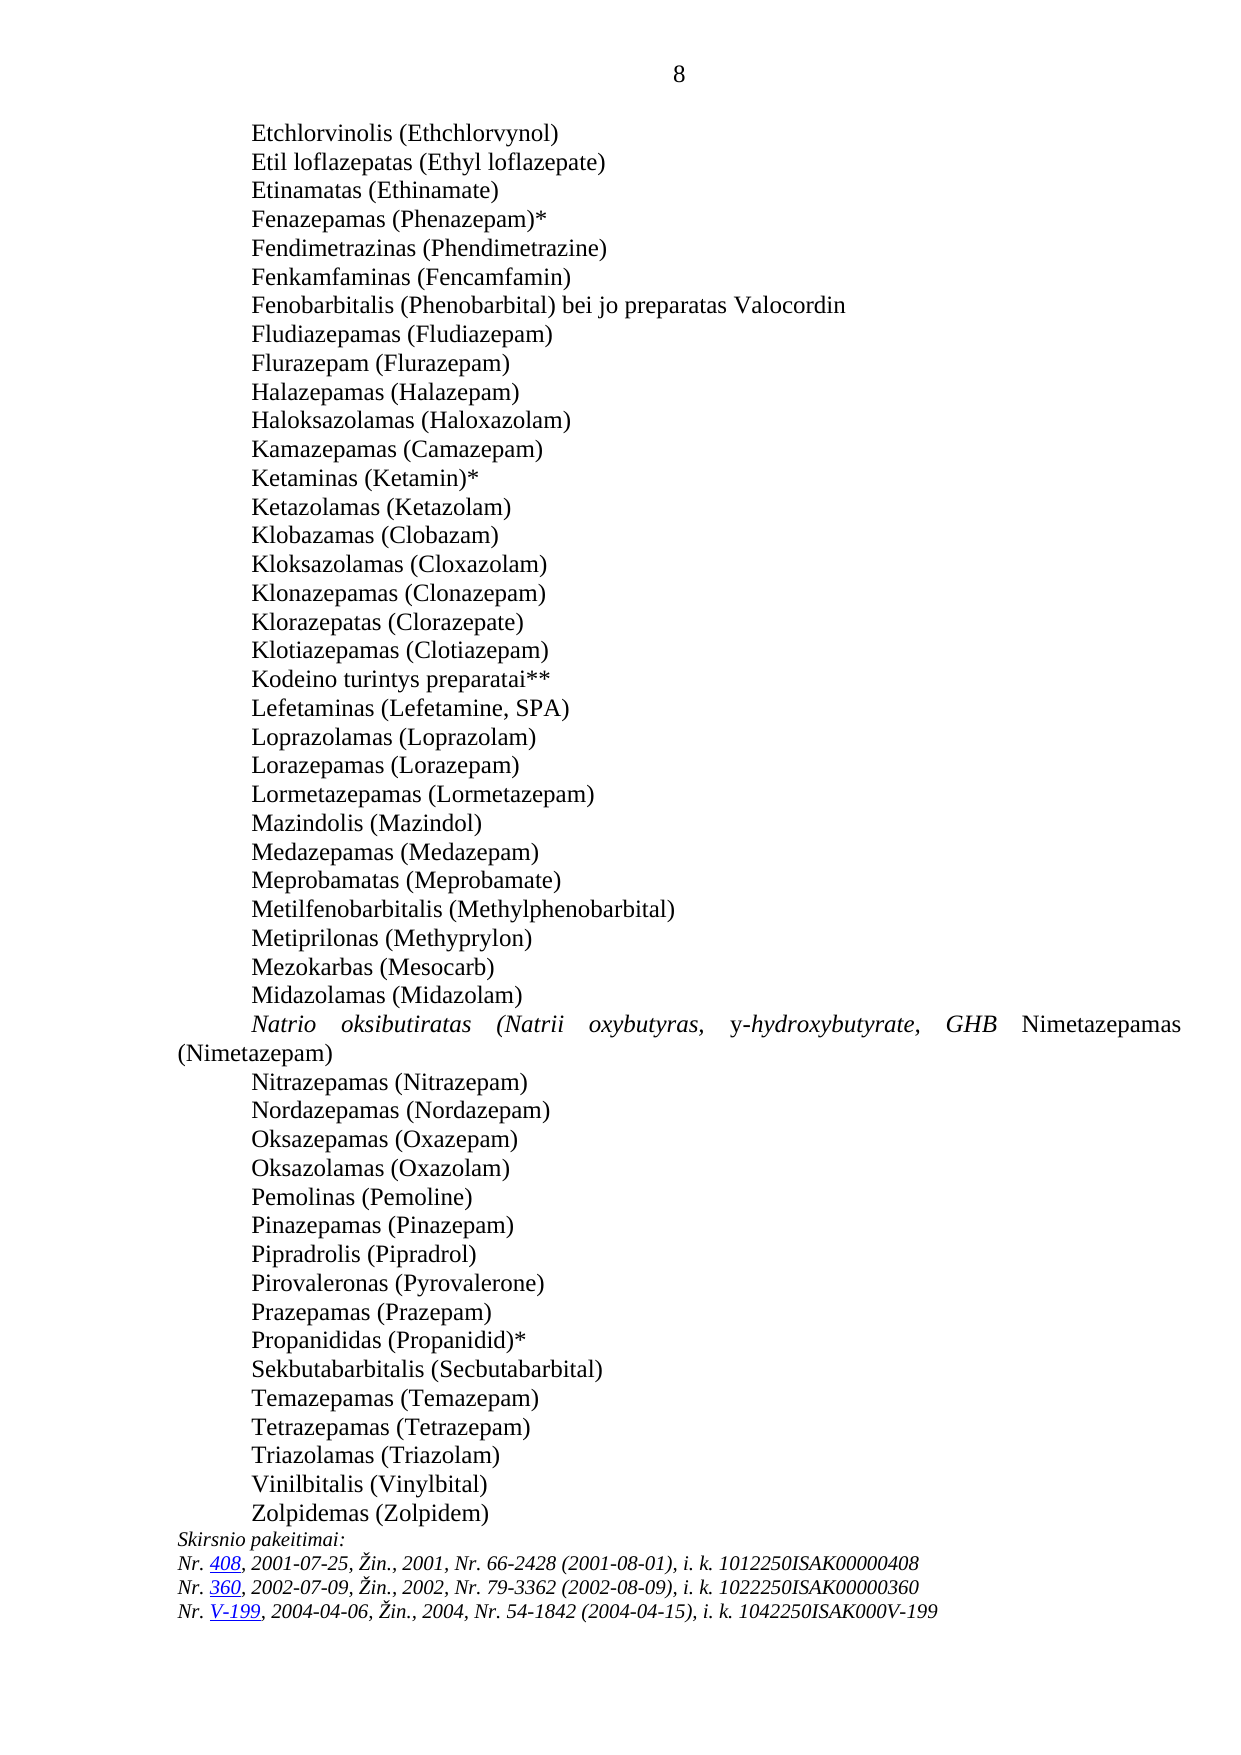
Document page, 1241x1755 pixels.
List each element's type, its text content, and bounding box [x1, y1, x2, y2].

text Oksazepamas (Oxazepam) [177, 1124, 1181, 1153]
text Nr. 408, 2001-07-25, Žin., 2001, Nr. 66-2428 (2001-08-01), i. k. 1012250ISAK00000408 [177, 1551, 1181, 1575]
text Medazepamas (Medazepam) [177, 837, 1181, 866]
text Klobazamas (Clobazam) [177, 521, 1181, 549]
text Fenkamfaminas (Fencamfamin) [177, 262, 1181, 291]
text Klotiazepamas (Clotiazepam) [177, 636, 1181, 664]
text Triazolamas (Triazolam) [177, 1441, 1181, 1469]
text Nr. 360, 2002-07-09, Žin., 2002, Nr. 79-3362 (2002-08-09), i. k. 1022250ISAK00000360 [177, 1575, 1181, 1599]
text Natrio oksibutiratas (Natrii oxybutyras, y-hydroxybutyrate, GHB Nimetazepamas (Nimetazepam) [177, 1009, 1181, 1067]
text Mazindolis (Mazindol) [177, 808, 1181, 837]
text Etinamatas (Ethinamate) [177, 176, 1181, 204]
text Pirovaleronas (Pyrovalerone) [177, 1268, 1181, 1297]
text Kloksazolamas (Cloxazolam) [177, 549, 1181, 578]
text Skirsnio pakeitimai: [177, 1527, 1181, 1551]
text Fenazepamas (Phenazepam)* [177, 204, 1181, 233]
text Etchlorvinolis (Ethchlorvynol) [177, 118, 1181, 147]
text Metilfenobarbitalis (Methylphenobarbital) [177, 894, 1181, 923]
text Vinilbitalis (Vinylbital) [177, 1469, 1181, 1498]
text Tetrazepamas (Tetrazepam) [177, 1412, 1181, 1441]
text Klorazepatas (Clorazepate) [177, 607, 1181, 636]
text Sekbutabarbitalis (Secbutabarbital) [177, 1354, 1181, 1383]
text Pemolinas (Pemoline) [177, 1182, 1181, 1211]
text Oksazolamas (Oxazolam) [177, 1153, 1181, 1182]
text Midazolamas (Midazolam) [177, 981, 1181, 1009]
text Fendimetrazinas (Phendimetrazine) [177, 233, 1181, 262]
text Pinazepamas (Pinazepam) [177, 1211, 1181, 1239]
text Kamazepamas (Camazepam) [177, 434, 1181, 463]
text Zolpidemas (Zolpidem) [177, 1498, 1181, 1527]
text Lefetaminas (Lefetamine, SPA) [177, 693, 1181, 722]
text Ketaminas (Ketamin)* [177, 463, 1181, 492]
text Lorazepamas (Lorazepam) [177, 751, 1181, 779]
text Meprobamatas (Meprobamate) [177, 866, 1181, 894]
text Prazepamas (Prazepam) [177, 1297, 1181, 1326]
text Temazepamas (Temazepam) [177, 1383, 1181, 1412]
text Propanididas (Propanidid)* [177, 1326, 1181, 1354]
text Halazepamas (Halazepam) [177, 377, 1181, 406]
text Fludiazepamas (Fludiazepam) [177, 319, 1181, 348]
text Haloksazolamas (Haloxazolam) [177, 406, 1181, 434]
text Metiprilonas (Methyprylon) [177, 923, 1181, 952]
text Flurazepam (Flurazepam) [177, 348, 1181, 377]
text Mezokarbas (Mesocarb) [177, 952, 1181, 981]
text Klonazepamas (Clonazepam) [177, 578, 1181, 607]
text Lormetazepamas (Lormetazepam) [177, 779, 1181, 808]
text Etil loflazepatas (Ethyl loflazepate) [177, 147, 1181, 176]
text Kodeino turintys preparatai** [177, 664, 1181, 693]
text Nitrazepamas (Nitrazepam) [177, 1067, 1181, 1096]
text Nordazepamas (Nordazepam) [177, 1096, 1181, 1124]
text Pipradrolis (Pipradrol) [177, 1239, 1181, 1268]
text Ketazolamas (Ketazolam) [177, 492, 1181, 521]
text Loprazolamas (Loprazolam) [177, 722, 1181, 751]
text Fenobarbitalis (Phenobarbital) bei jo preparatas Valocordin [177, 291, 1181, 319]
text Nr. V-199, 2004-04-06, Žin., 2004, Nr. 54-1842 (2004-04-15), i. k. 1042250ISAK000V-199 [177, 1599, 1181, 1623]
